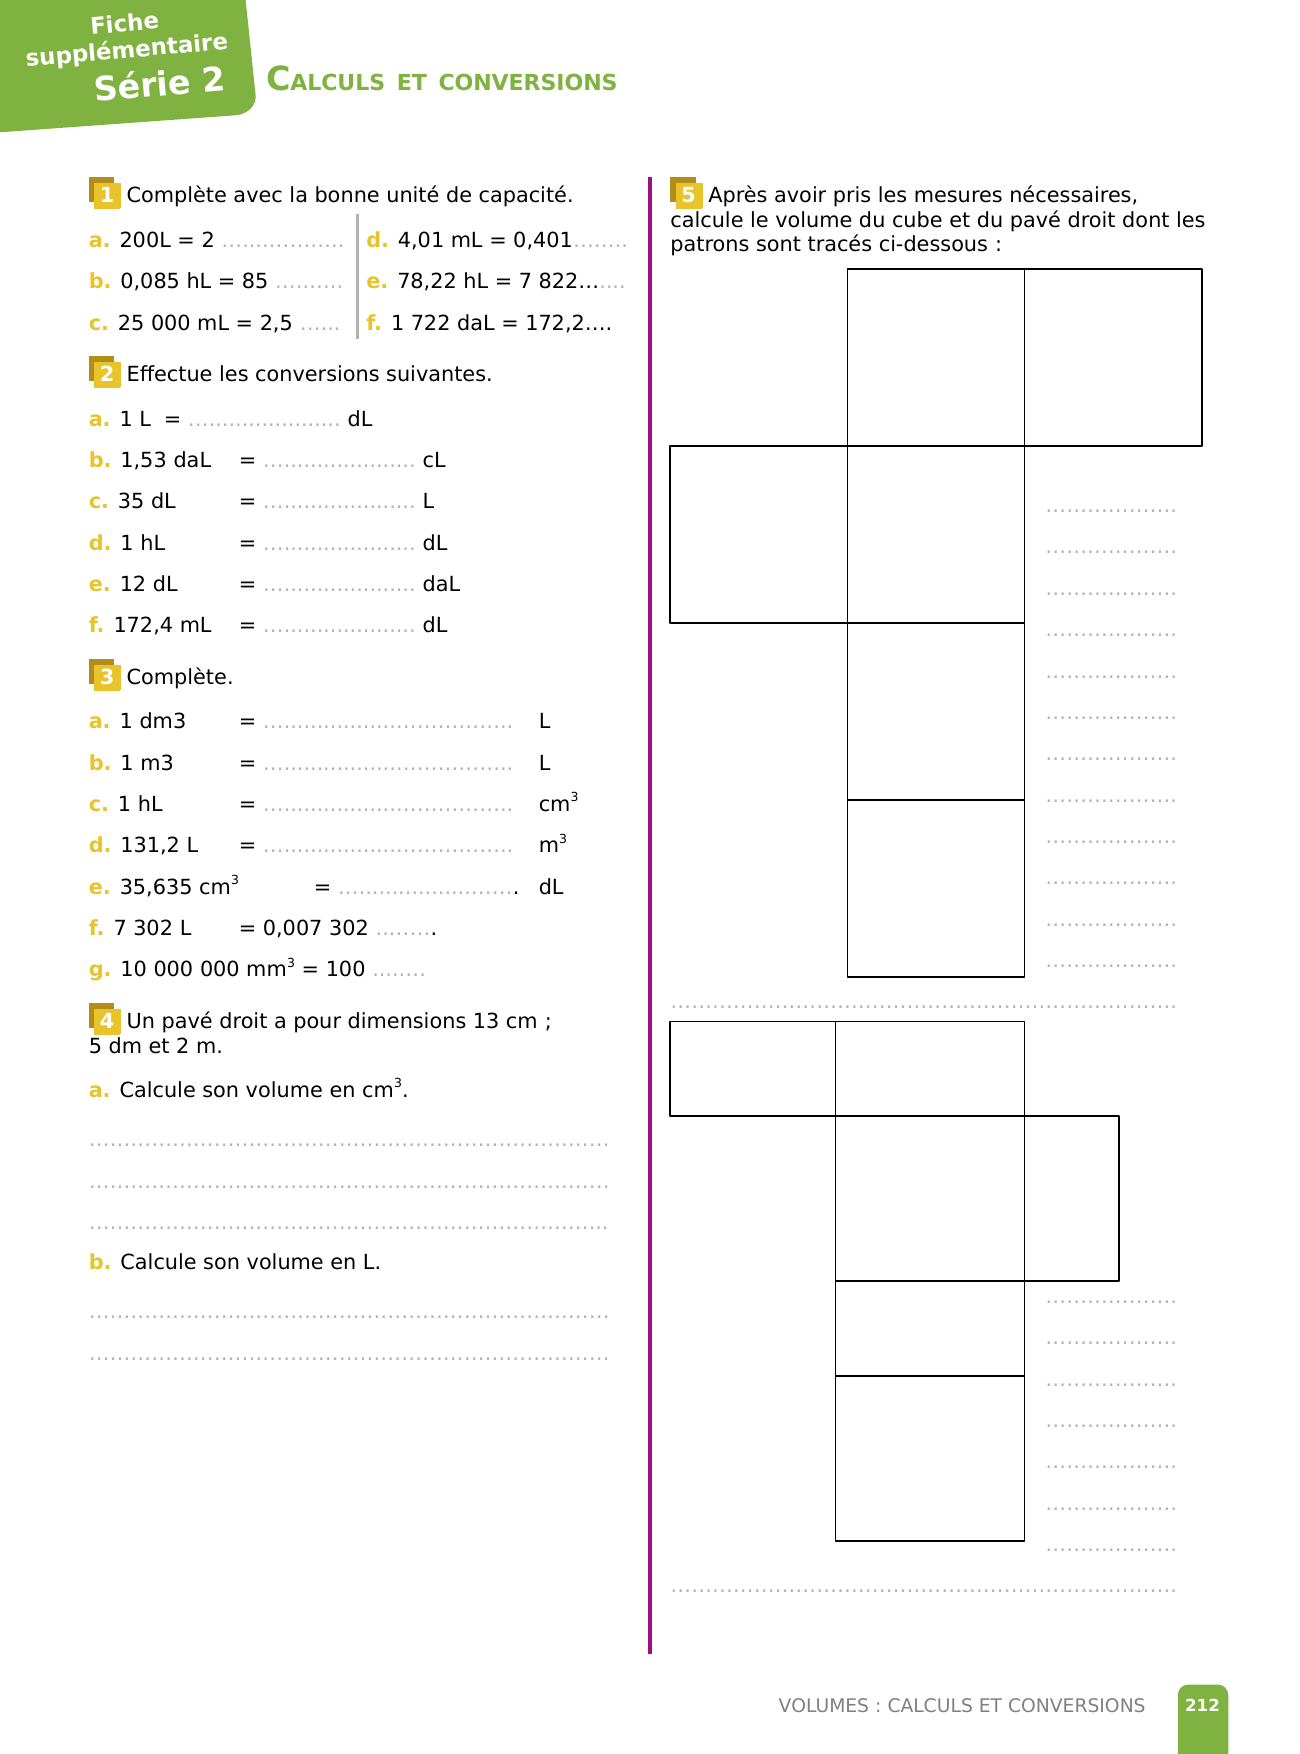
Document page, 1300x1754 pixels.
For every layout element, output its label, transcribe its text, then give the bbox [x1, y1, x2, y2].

text [670, 934, 847, 976]
list 131,2 L = ….................…………….. m3 [88, 820, 629, 861]
text [848, 728, 1024, 769]
list 172,4 mL = ….................... dL [88, 600, 629, 641]
text ………………. [1025, 479, 1211, 521]
text …………………………………………………………………………………………………………………………………… [88, 1114, 629, 1197]
list Calcule son volume en L. [88, 1250, 629, 1274]
text ………………. [1025, 1394, 1211, 1436]
subtitle Complète. [114, 659, 629, 690]
text ………………. [1025, 1436, 1211, 1477]
text ………………………………………………………………... [88, 1197, 629, 1238]
subtitle Un pavé droit a pour dimensions 13 cm ; 5 dm et 2 m. [88, 1003, 629, 1058]
text [836, 1312, 1024, 1353]
text [848, 686, 1024, 728]
text [670, 686, 847, 728]
text [671, 562, 847, 604]
text [836, 1477, 1024, 1518]
text [848, 852, 1024, 893]
text [836, 1270, 1024, 1280]
text ………………………………………………………………. [670, 976, 1211, 1017]
text ………………. [1025, 769, 1211, 810]
text [848, 479, 1024, 521]
list 1 m3 = ….................…………….. L [88, 737, 629, 778]
text [836, 1436, 1024, 1477]
text [671, 479, 847, 521]
list 1 dm3 = ….................…………….. L [88, 696, 629, 737]
list 7 302 L = 0,007 302 ..……. [88, 902, 629, 944]
text [670, 1477, 835, 1518]
text [671, 521, 847, 562]
list 1 hL = ….................…………….. cm3 [88, 778, 629, 820]
text [671, 604, 847, 622]
text [670, 1394, 835, 1436]
text [848, 893, 1024, 934]
text [848, 521, 1024, 562]
text [670, 1270, 835, 1312]
text ………………. [1025, 645, 1211, 686]
text ………………. [1025, 728, 1211, 769]
list 10 000 000 mm3 = 100 .....… [88, 944, 629, 985]
list 0,085 hL = 85 .….….. [88, 256, 348, 297]
list 35 dL = ….................... L [88, 476, 629, 517]
list 4,01 mL = 0,401…….. [366, 214, 629, 256]
list 12 dL = ….................... daL [88, 558, 629, 600]
text [848, 810, 1024, 852]
subtitle [88, 659, 94, 690]
text [670, 1312, 835, 1353]
text [670, 893, 847, 934]
text [670, 810, 847, 852]
subtitle Effectue les conversions suivantes. [114, 356, 629, 387]
text [836, 1377, 1024, 1394]
text [670, 852, 847, 893]
text [848, 562, 1024, 604]
text [848, 769, 1024, 799]
text ………………. [1025, 562, 1211, 604]
text [836, 1353, 1024, 1375]
text ………………. [1025, 604, 1211, 645]
text [670, 624, 847, 645]
text [848, 934, 1024, 976]
text ………………. [1025, 1270, 1211, 1312]
list 1 hL = ….................... dL [88, 517, 629, 558]
text [670, 1436, 835, 1477]
text [848, 604, 1024, 622]
text [836, 1282, 1024, 1312]
list 1 L = ….................... dL [88, 393, 629, 434]
text ………………. [1025, 1353, 1211, 1394]
subtitle Complète avec la bonne unité de capacité. [114, 177, 629, 208]
text ………………………………………………………………. [670, 1560, 1211, 1601]
text ………………. [1025, 1477, 1211, 1518]
text [670, 728, 847, 769]
text ………………. [1025, 686, 1211, 728]
list 1 722 daL = 172,2…. [366, 297, 629, 338]
list 200L = 2 …....……….. [88, 214, 348, 256]
text [848, 801, 1024, 810]
list 35,635 cm3 = ….................……. dL [88, 861, 629, 902]
list 78,22 hL = 7 822….... [366, 256, 629, 297]
text ………………. [1025, 521, 1211, 562]
list 25 000 mL = 2,5 …... [88, 297, 348, 338]
subtitle Après avoir pris les mesures nécessaires, calcule le volume du cube et du pavé droit dont les patrons sont tracés ci-dessous : [670, 177, 1211, 257]
text …………………………………………………………………………………………………………………………………… [88, 1286, 629, 1368]
text ………………. [1025, 1312, 1211, 1353]
list 1,53 daL = ….................... cL [88, 434, 629, 476]
list Calcule son volume en cm3. [88, 1076, 629, 1102]
text [670, 1353, 835, 1394]
text [836, 1394, 1024, 1436]
text ………………. [1025, 852, 1211, 893]
text ………………. [1025, 893, 1211, 934]
text ………………. [1025, 934, 1211, 976]
text ………………. [670, 1518, 1211, 1560]
text [848, 624, 1024, 645]
text [670, 769, 847, 810]
text ………………. [1025, 810, 1211, 852]
text [848, 645, 1024, 686]
text [670, 645, 847, 686]
